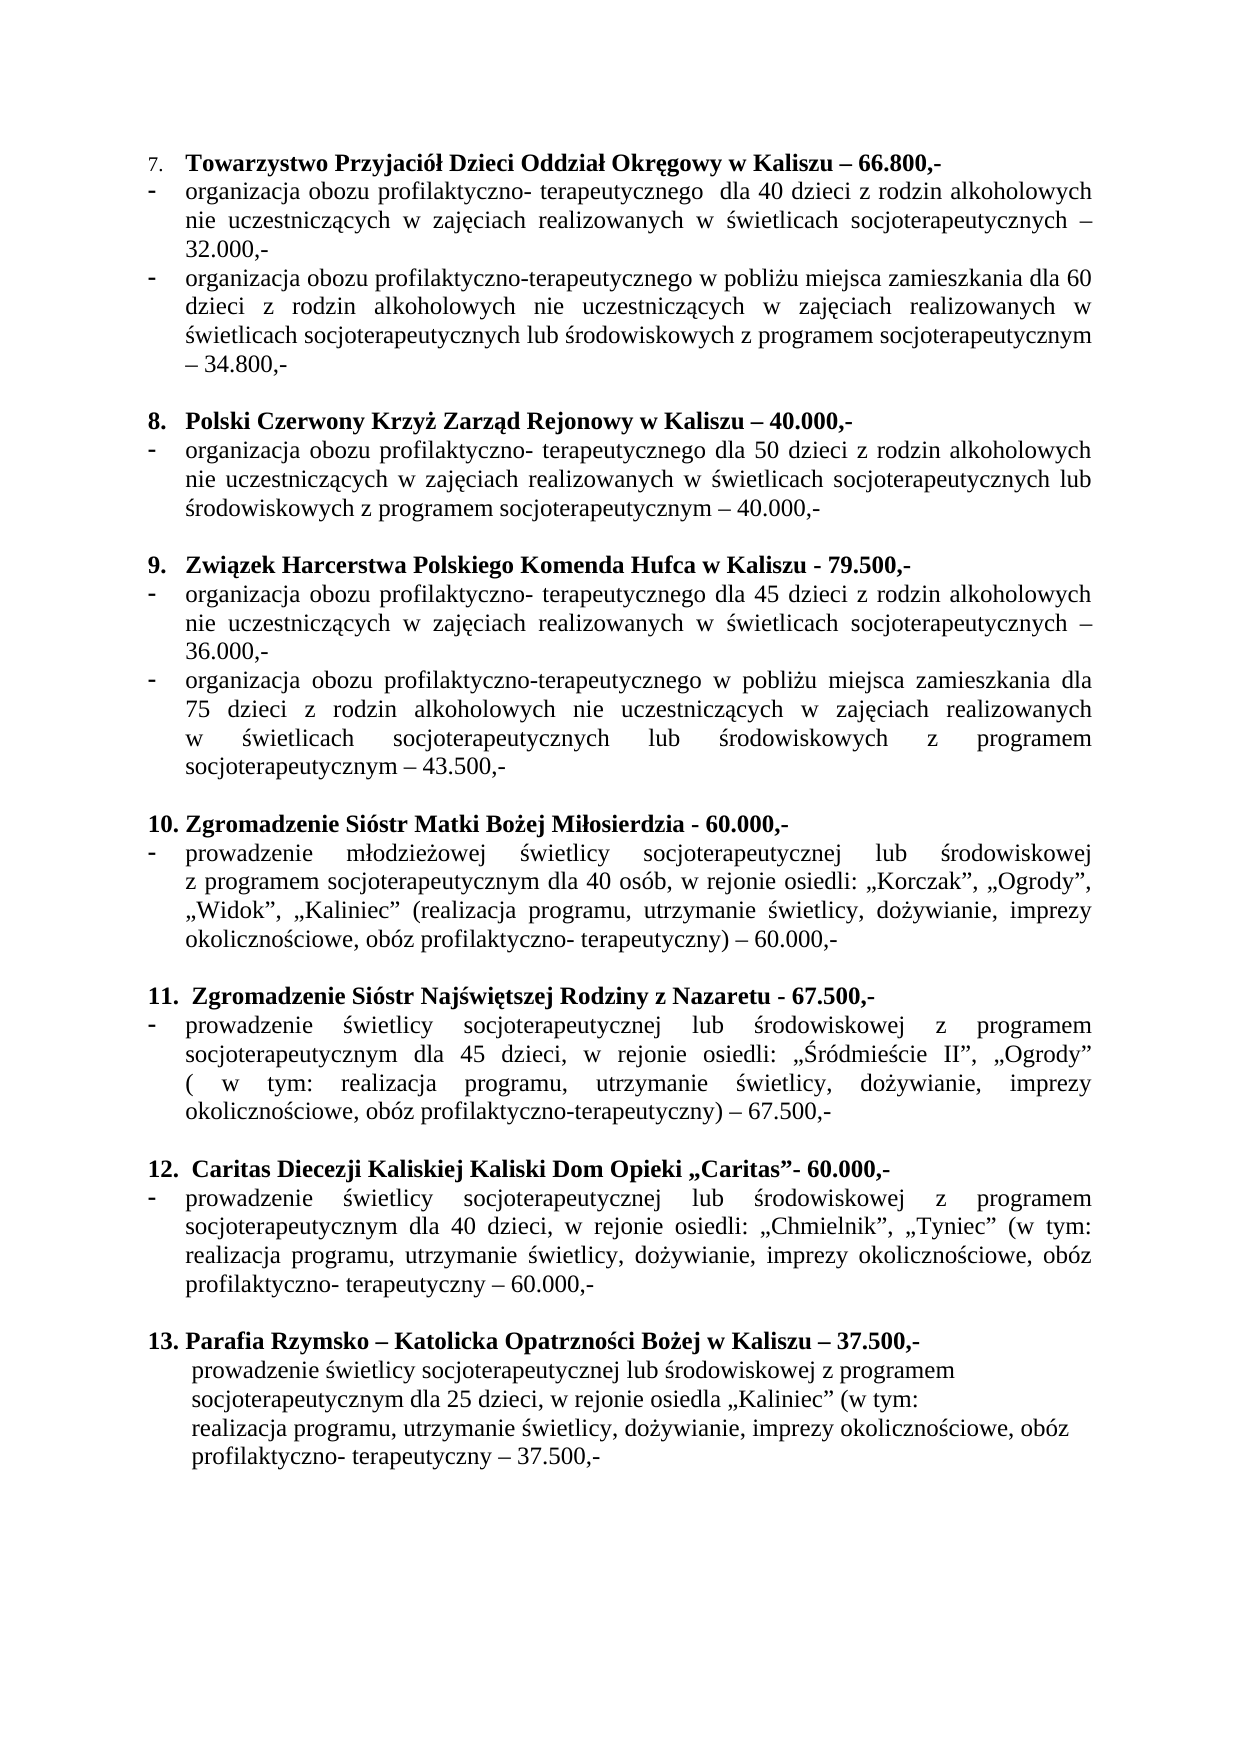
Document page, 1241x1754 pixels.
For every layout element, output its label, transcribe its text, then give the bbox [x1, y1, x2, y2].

text profilaktyczno- terapeutyczny – 37.500,- [148, 1441, 1092, 1470]
list Towarzystwo Przyjaciół Dzieci Oddział Okręgowy w Kaliszu – 66.800,- [148, 148, 1092, 176]
list organizacja obozu profilaktyczno- terapeutycznego dla 50 dzieci z rodzin alkoholowych nie uczestniczących w zajęciach realizowanych w świetlicach socjoterapeutycznych lub środowiskowych z programem socjoterapeutycznym – 40.000,- [148, 435, 1092, 521]
list Polski Czerwony Krzyż Zarząd Rejonowy w Kaliszu – 40.000,- [148, 406, 1092, 435]
list prowadzenie świetlicy socjoterapeutycznej lub środowiskowej z programem socjoterapeutycznym dla 45 dzieci, w rejonie osiedli: „Śródmieście II”, „Ogrody” ( w tym: realizacja programu, utrzymanie świetlicy, dożywianie, imprezy okolicznościowe, obóz profilaktyczno-terapeutyczny) – 67.500,- [148, 1010, 1092, 1125]
list Zgromadzenie Sióstr Matki Bożej Miłosierdzia - 60.000,- [148, 809, 1092, 838]
list organizacja obozu profilaktyczno-terapeutycznego w pobliżu miejsca zamieszkania dla 75 dzieci z rodzin alkoholowych nie uczestniczących w zajęciach realizowanych w świetlicach socjoterapeutycznych lub środowiskowych z programem socjoterapeutycznym – 43.500,- [148, 665, 1092, 780]
list prowadzenie świetlicy socjoterapeutycznej lub środowiskowej z programem socjoterapeutycznym dla 40 dzieci, w rejonie osiedli: „Chmielnik”, „Tyniec” (w tym: realizacja programu, utrzymanie świetlicy, dożywianie, imprezy okolicznościowe, obóz profilaktyczno- terapeutyczny – 60.000,- [148, 1183, 1092, 1298]
list Parafia Rzymsko – Katolicka Opatrzności Bożej w Kaliszu – 37.500,- [148, 1326, 1092, 1355]
list Zgromadzenie Sióstr Najświętszej Rodziny z Nazaretu - 67.500,- [148, 981, 1092, 1010]
list Caritas Diecezji Kaliskiej Kaliski Dom Opieki „Caritas”- 60.000,- [148, 1154, 1092, 1183]
text prowadzenie świetlicy socjoterapeutycznej lub środowiskowej z programem [148, 1355, 1092, 1384]
text realizacja programu, utrzymanie świetlicy, dożywianie, imprezy okolicznościowe, obóz [148, 1413, 1092, 1441]
list organizacja obozu profilaktyczno- terapeutycznego dla 45 dzieci z rodzin alkoholowych nie uczestniczących w zajęciach realizowanych w świetlicach socjoterapeutycznych – 36.000,- [148, 579, 1092, 665]
list organizacja obozu profilaktyczno-terapeutycznego w pobliżu miejsca zamieszkania dla 60 dzieci z rodzin alkoholowych nie uczestniczących w zajęciach realizowanych w świetlicach socjoterapeutycznych lub środowiskowych z programem socjoterapeutycznym – 34.800,- [148, 263, 1092, 378]
text socjoterapeutycznym dla 25 dzieci, w rejonie osiedla „Kaliniec” (w tym: [148, 1384, 1092, 1413]
list Związek Harcerstwa Polskiego Komenda Hufca w Kaliszu - 79.500,- [148, 550, 1092, 579]
list organizacja obozu profilaktyczno- terapeutycznego dla 40 dzieci z rodzin alkoholowych nie uczestniczących w zajęciach realizowanych w świetlicach socjoterapeutycznych – 32.000,- [148, 176, 1092, 263]
list prowadzenie młodzieżowej świetlicy socjoterapeutycznej lub środowiskowej z programem socjoterapeutycznym dla 40 osób, w rejonie osiedli: „Korczak”, „Ogrody”, „Widok”, „Kaliniec” (realizacja programu, utrzymanie świetlicy, dożywianie, imprezy okolicznościowe, obóz profilaktyczno- terapeutyczny) – 60.000,- [148, 838, 1092, 953]
